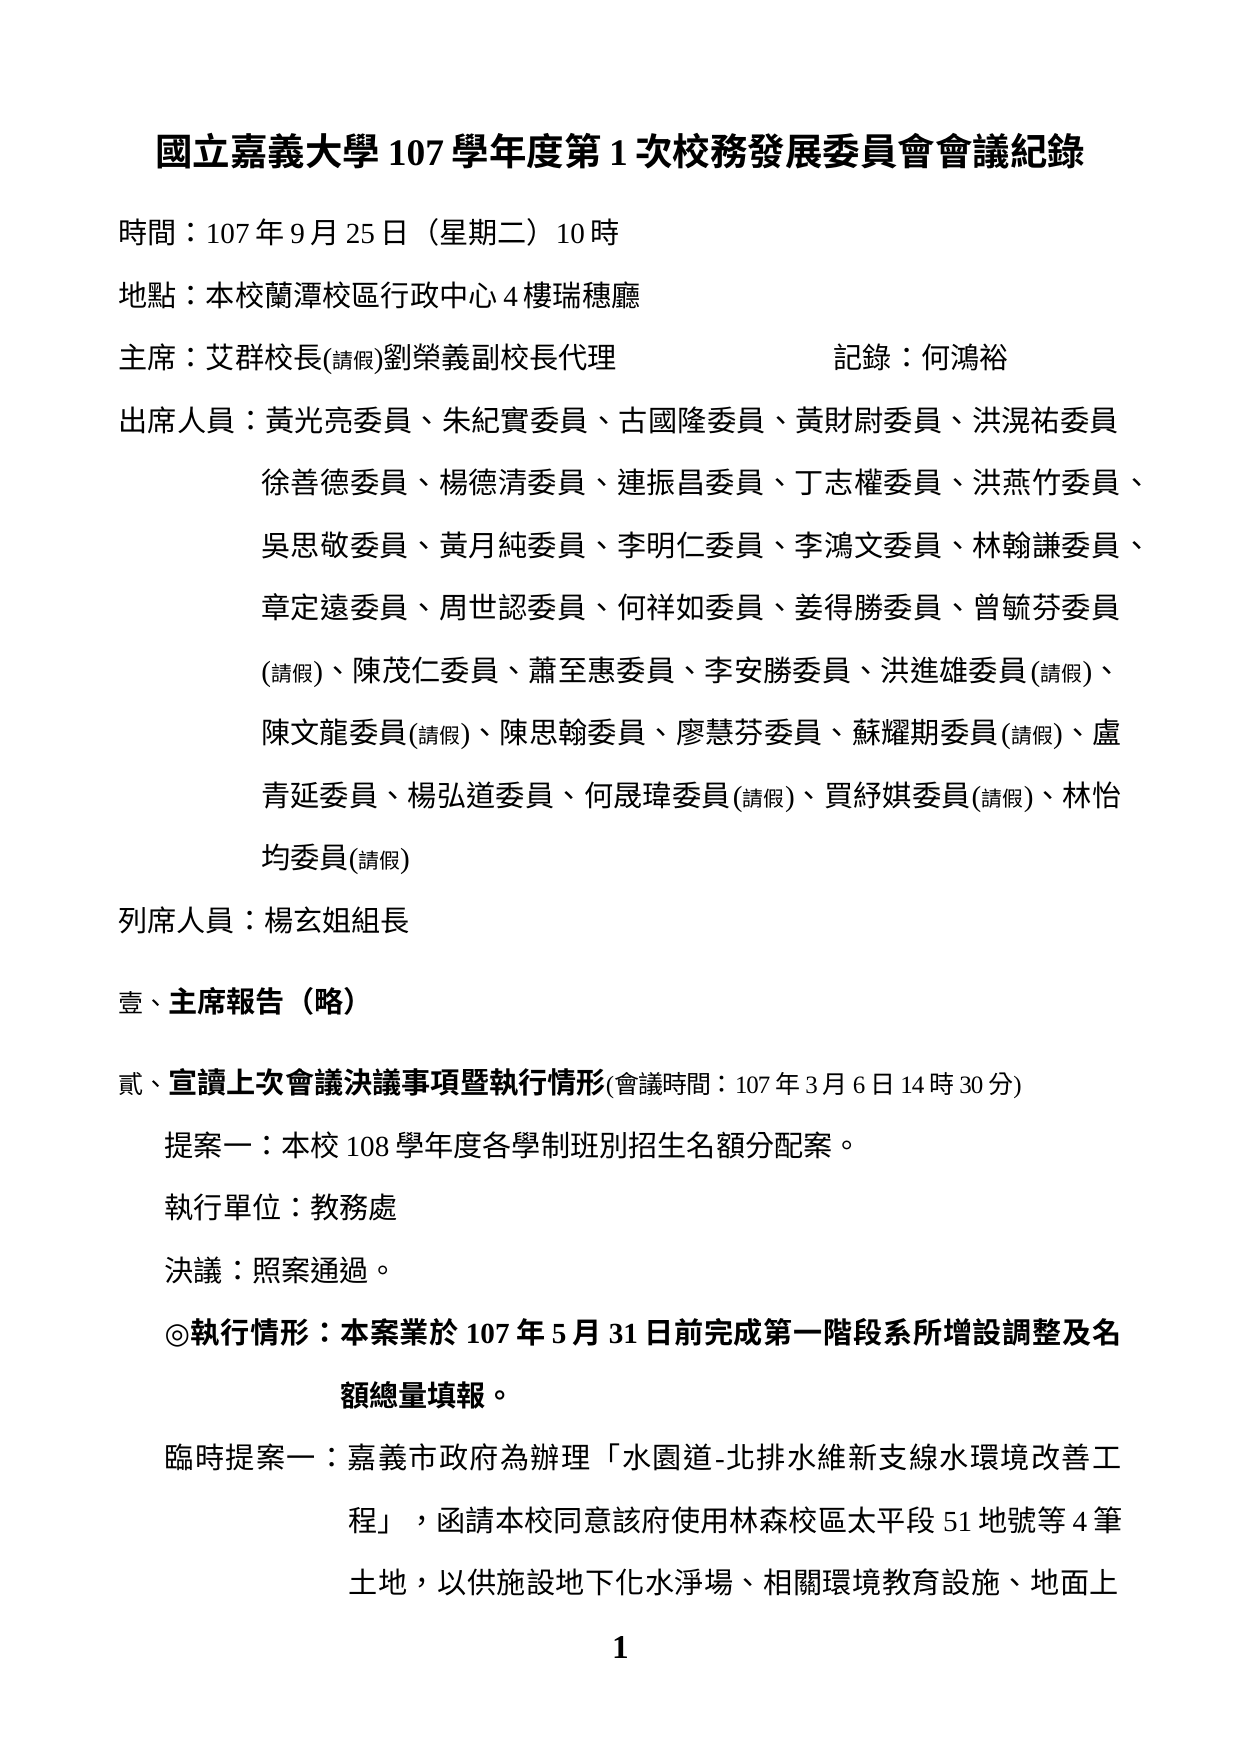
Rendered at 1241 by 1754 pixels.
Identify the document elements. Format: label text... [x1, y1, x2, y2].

text 執行單位：教務處 [164, 1164, 1122, 1227]
text 時間：107年9月25日（星期二）10時 [118, 189, 1122, 252]
text 國立嘉義大學107學年度第1次校務發展委員會會議紀錄 [118, 108, 1122, 170]
list 主席報告（略） [118, 958, 1122, 1020]
text 臨時提案一：嘉義市政府為辦理「水園道-北排水維新支線水環境改善工程」，函請本校同意該府使用林森校區太平段51地號等4筆土地，以供施設地下化水淨場、相關環境教育設施、地面上 [164, 1414, 1122, 1602]
list 宣讀上次會議決議事項暨執行情形(會議時間：107年3月6日14時30分) [118, 1039, 1122, 1102]
text 決議：照案通過。 [164, 1227, 1122, 1289]
text 出席人員：黃光亮委員、朱紀實委員、古國隆委員、黃財尉委員、洪滉祐委員、徐善德委員、楊德清委員、連振昌委員、丁志權委員、洪燕竹委員、吳思敬委員、黃月純委員、李明仁委員、李鴻文委員、林翰謙委員、章定遠委員、周世認委員、何祥如委員、姜得勝委員、曾毓芬委員(請假)、陳茂仁委員、蕭至惠委員、李安勝委員、洪進雄委員(請假)、陳文龍委員(請假)、陳思翰委員、廖慧芬委員、蘇耀期委員(請假)、盧青延委員、楊弘道委員、何晟瑋委員(請假)、買紓娸委員(請假)、林怡均委員(請假) [118, 377, 1122, 877]
text 地點：本校蘭潭校區行政中心4樓瑞穗廳 [118, 252, 1122, 314]
text ◎執行情形：本案業於107年5月31日前完成第一階段系所增設調整及名額總量填報。 [164, 1289, 1122, 1414]
text 提案一：本校108學年度各學制班別招生名額分配案。 [164, 1102, 1122, 1164]
text 列席人員：楊玄姐組長 [118, 877, 1122, 939]
text 主席：艾群校長(請假)劉榮義副校長代理 記錄：何鴻裕 [118, 314, 1122, 377]
